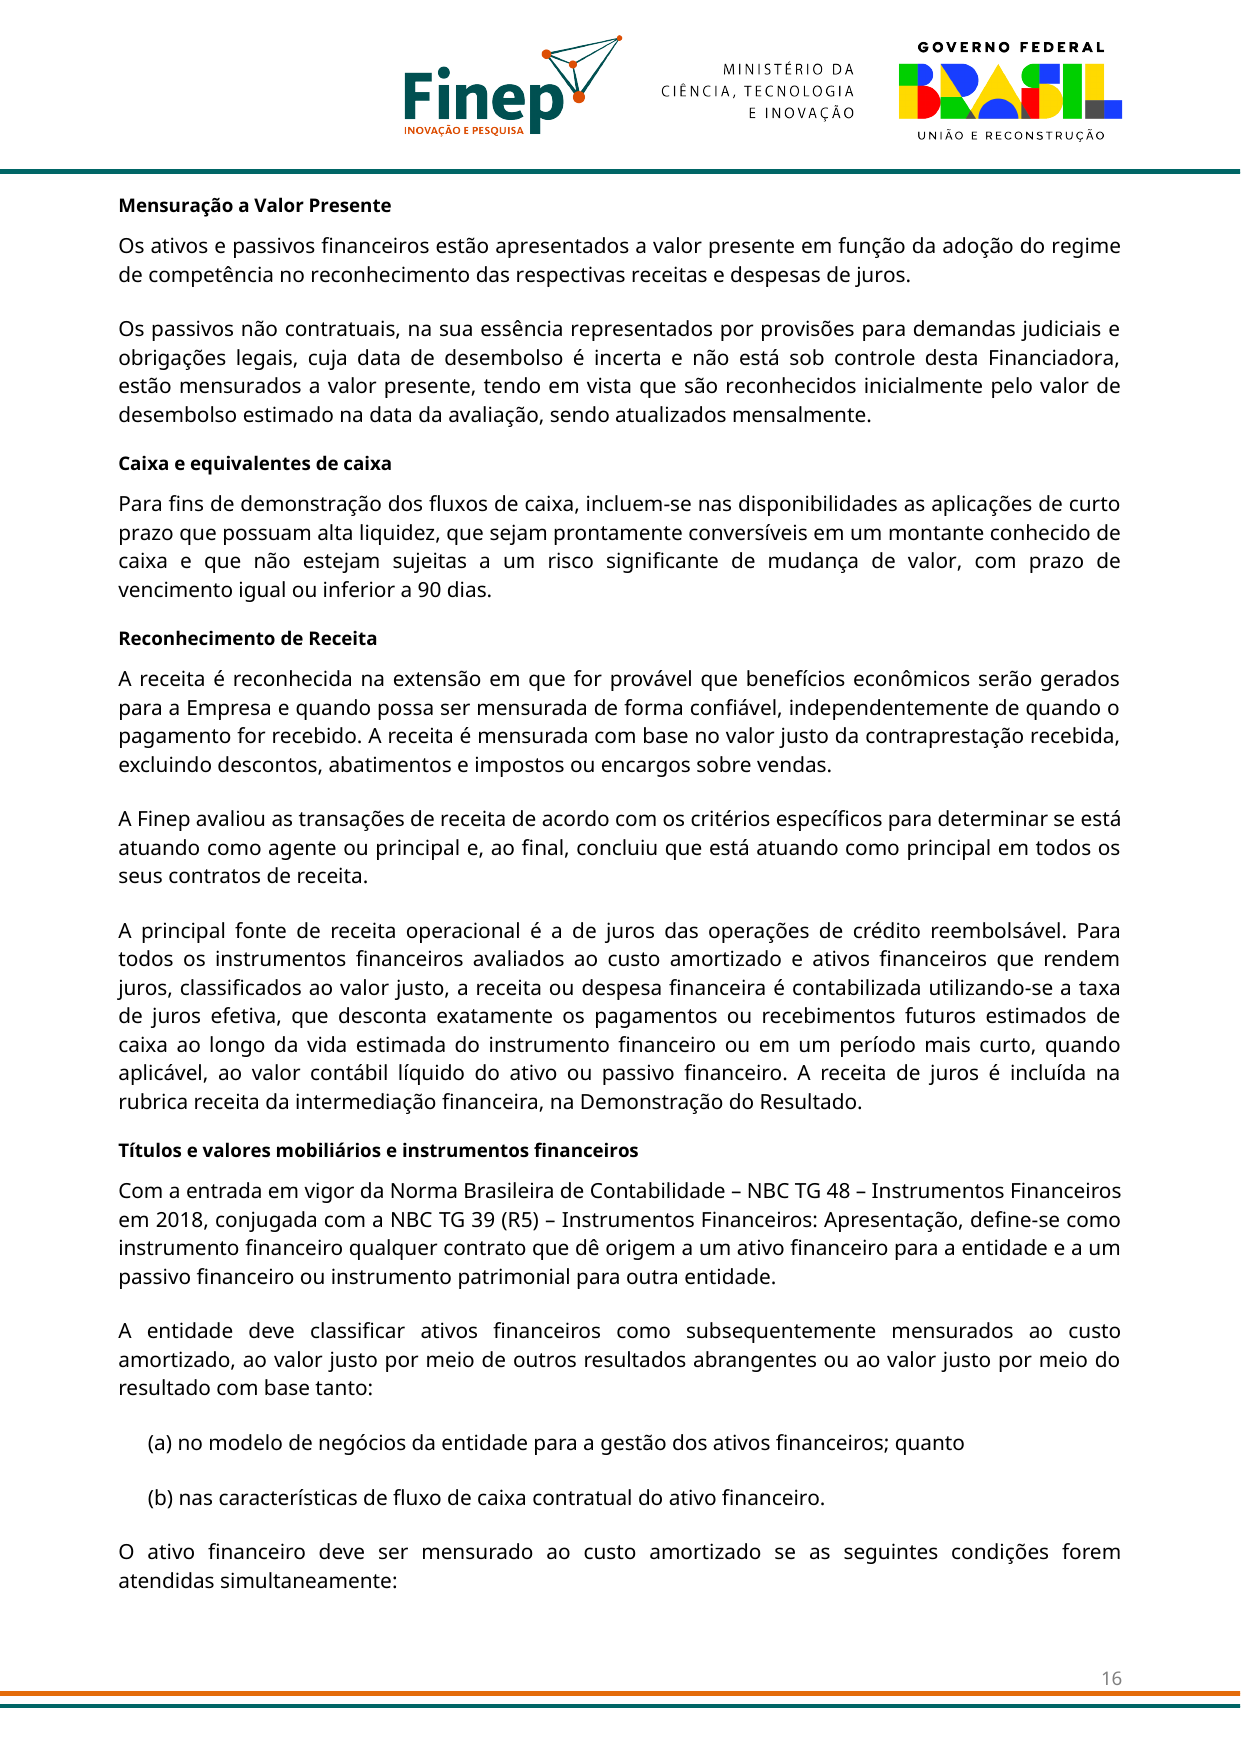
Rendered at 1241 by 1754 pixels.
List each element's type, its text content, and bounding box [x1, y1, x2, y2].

text A entidade deve classificar ativos financeiros como subsequentemente mensurados ao custo amortizado, ao valor justo por meio de outros resultados abrangentes ou ao valor justo por meio do resultado com base tanto: [118, 1317, 1122, 1402]
text A Finep avaliou as transações de receita de acordo com os critérios específicos para determinar se está atuando como agente ou principal e, ao final, concluiu que está atuando como principal em todos os seus contratos de receita. [118, 804, 1122, 890]
text A principal fonte de receita operacional é a de juros das operações de crédito reembolsável. Para todos os instrumentos financeiros avaliados ao custo amortizado e ativos financeiros que rendem juros, classificados ao valor justo, a receita ou despesa financeira é contabilizada utilizando-se a taxa de juros efetiva, que desconta exatamente os pagamentos ou recebimentos futuros estimados de caixa ao longo da vida estimada do instrumento financeiro ou em um período mais curto, quando aplicável, ao valor contábil líquido do ativo ou passivo financeiro. A receita de juros é incluída na rubrica receita da intermediação financeira, na Demonstração do Resultado. [118, 916, 1122, 1115]
text O ativo financeiro deve ser mensurado ao custo amortizado se as seguintes condições forem atendidas simultaneamente: [118, 1537, 1122, 1594]
text (a) no modelo de negócios da entidade para a gestão dos ativos financeiros; quanto [148, 1428, 1122, 1457]
subtitle Mensuração a Valor Presente [118, 192, 1122, 217]
text (b) nas características de fluxo de caixa contratual do ativo financeiro. [148, 1483, 1122, 1511]
text Para fins de demonstração dos fluxos de caixa, incluem-se nas disponibilidades as aplicações de curto prazo que possuam alta liquidez, que sejam prontamente conversíveis em um montante conhecido de caixa e que não estejam sujeitas a um risco significante de mudança de valor, com prazo de vencimento igual ou inferior a 90 dias. [118, 489, 1122, 603]
subtitle Reconhecimento de Receita [118, 625, 1122, 651]
text Com a entrada em vigor da Norma Brasileira de Contabilidade – NBC TG 48 – Instrumentos Financeiros em 2018, conjugada com a NBC TG 39 (R5) – Instrumentos Financeiros: Apresentação, define-se como instrumento financeiro qualquer contrato que dê origem a um ativo financeiro para a entidade e a um passivo financeiro ou instrumento patrimonial para outra entidade. [118, 1177, 1122, 1290]
text Os passivos não contratuais, na sua essência representados por provisões para demandas judiciais e obrigações legais, cuja data de desembolso é incerta e não está sob controle desta Financiadora, estão mensurados a valor presente, tendo em vista que são reconhecidos inicialmente pelo valor de desembolso estimado na data da avaliação, sendo atualizados mensalmente. [118, 314, 1122, 428]
text Os ativos e passivos financeiros estão apresentados a valor presente em função da adoção do regime de competência no reconhecimento das respectivas receitas e despesas de juros. [118, 231, 1122, 288]
picture [404, 35, 1123, 142]
subtitle Caixa e equivalentes de caixa [118, 450, 1122, 476]
subtitle Títulos e valores mobiliários e instrumentos financeiros [118, 1137, 1122, 1163]
text A receita é reconhecida na extensão em que for provável que benefícios econômicos serão gerados para a Empresa e quando possa ser mensurada de forma confiável, independentemente de quando o pagamento for recebido. A receita é mensurada com base no valor justo da contraprestação recebida, excluindo descontos, abatimentos e impostos ou encargos sobre vendas. [118, 664, 1122, 778]
